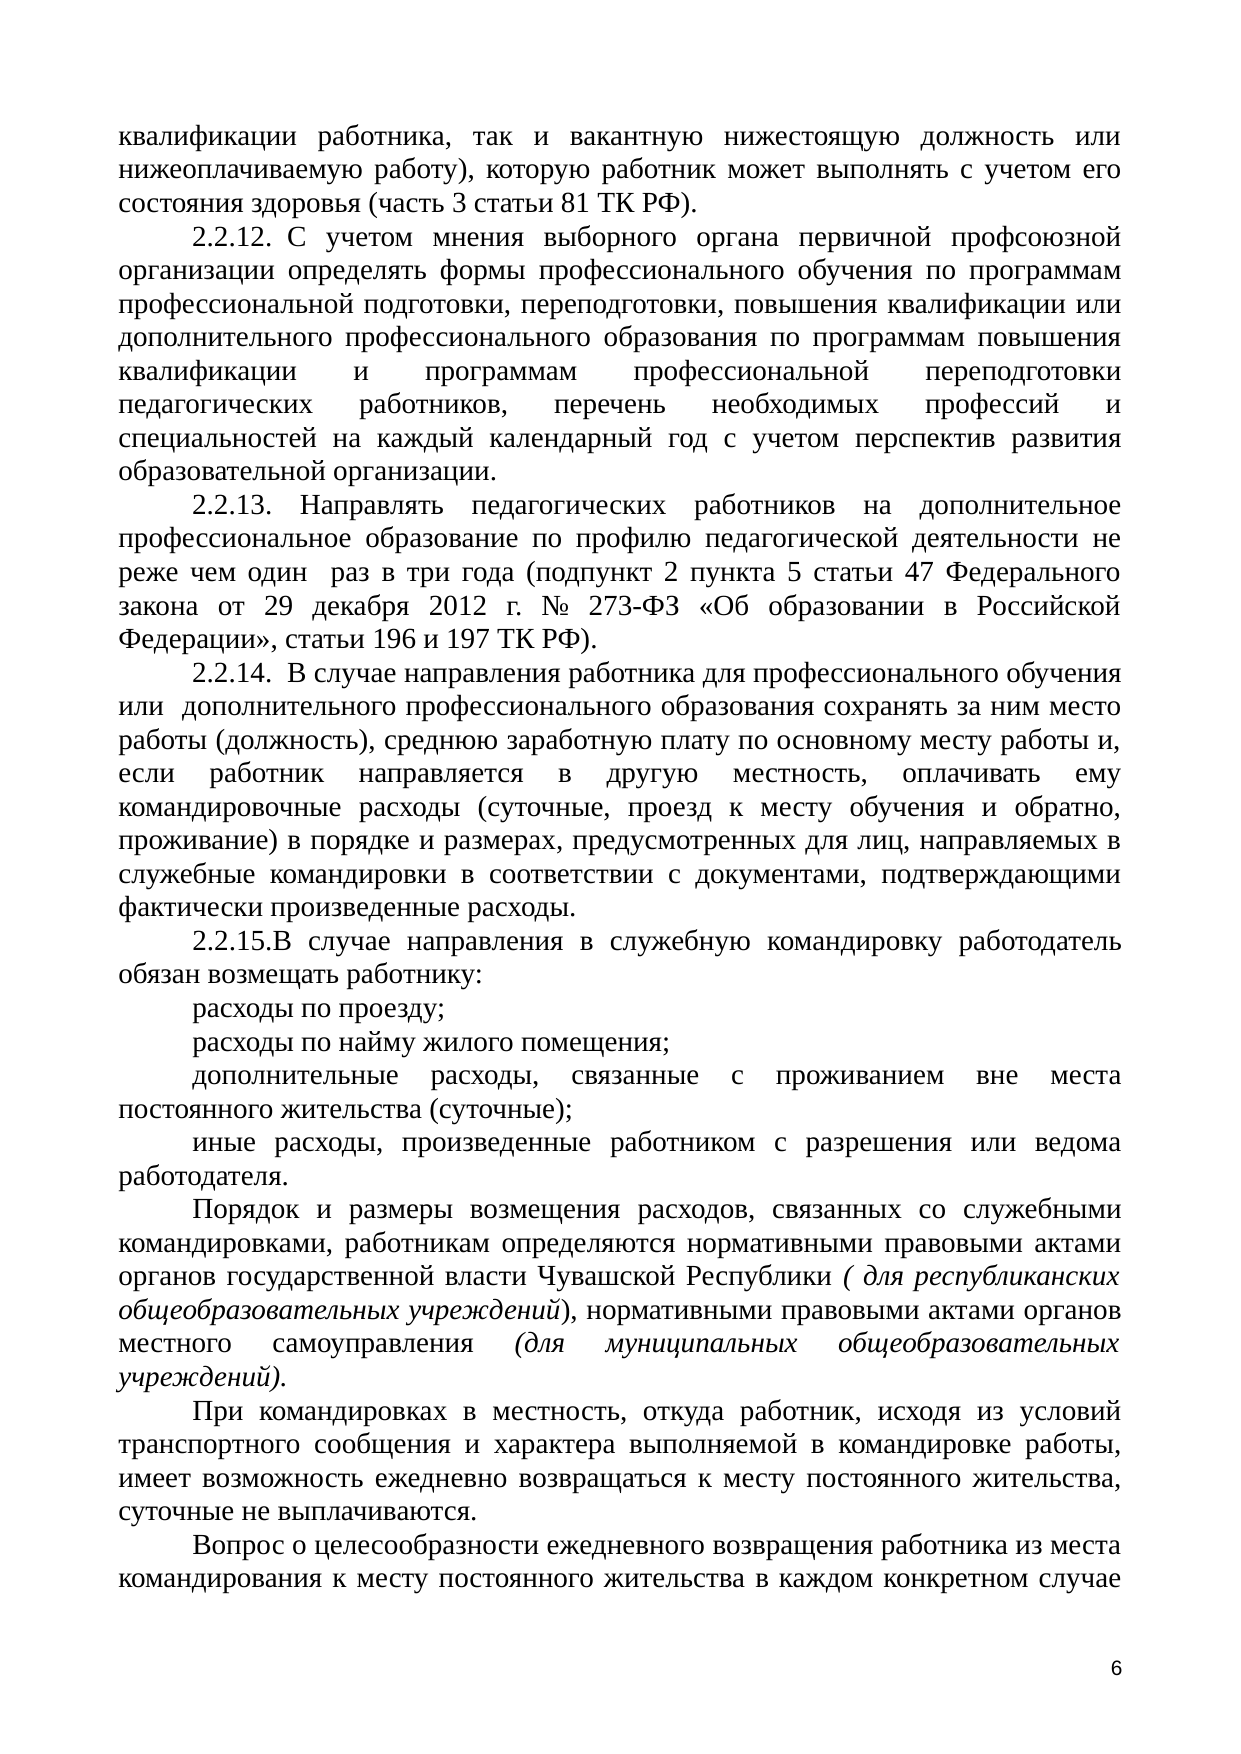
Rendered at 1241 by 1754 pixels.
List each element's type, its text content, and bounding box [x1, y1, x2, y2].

text Вопрос о целесообразности ежедневного возвращения работника из места командирования к месту постоянного жительства в каждом конкретном случае [118, 1527, 1122, 1594]
text расходы по найму жилого помещения; [118, 1024, 1122, 1057]
text Порядок и размеры возмещения расходов, связанных со служебными командировками, работникам определяются нормативными правовыми актами органов государственной власти Чувашской Республики ( для республиканских общеобразовательных учреждений), нормативными правовыми актами органов местного самоуправления (для муниципальных общеобразовательных учреждений). [118, 1191, 1122, 1393]
text 2.2.13. Направлять педагогических работников на дополнительное профессиональное образование по профилю педагогической деятельности не реже чем один раз в три года (подпункт 2 пункта 5 статьи 47 Федерального закона от 29 декабря 2012 г. № 273-ФЗ «Об образовании в Российской Федерации», статьи 196 и 197 ТК РФ). [118, 487, 1122, 655]
text 2.2.15.В случае направления в служебную командировку работодатель обязан возмещать работнику: [118, 923, 1122, 990]
text квалификации работника, так и вакантную нижестоящую должность или нижеоплачиваемую работу), которую работник может выполнять с учетом его состояния здоровья (часть 3 статьи 81 ТК РФ). [118, 118, 1122, 219]
text иные расходы, произведенные работником с разрешения или ведома работодателя. [118, 1124, 1122, 1191]
text расходы по проезду; [118, 990, 1122, 1024]
text 2.2.14. В случае направления работника для профессионального обучения или дополнительного профессионального образования сохранять за ним место работы (должность), среднюю заработную плату по основному месту работы и, если работник направляется в другую местность, оплачивать ему командировочные расходы (суточные, проезд к месту обучения и обратно, проживание) в порядке и размерах, предусмотренных для лиц, направляемых в служебные командировки в соответствии с документами, подтверждающими фактически произведенные расходы. [118, 655, 1122, 923]
text 2.2.12. С учетом мнения выборного органа первичной профсоюзной организации определять формы профессионального обучения по программам профессиональной подготовки, переподготовки, повышения квалификации или дополнительного профессионального образования по программам повышения квалификации и программам профессиональной переподготовки педагогических работников, перечень необходимых профессий и специальностей на каждый календарный год с учетом перспектив развития образовательной организации. [118, 219, 1122, 487]
text дополнительные расходы, связанные с проживанием вне места постоянного жительства (суточные); [118, 1057, 1122, 1124]
text При командировках в местность, откуда работник, исходя из условий транспортного сообщения и характера выполняемой в командировке работы, имеет возможность ежедневно возвращаться к месту постоянного жительства, суточные не выплачиваются. [118, 1393, 1122, 1527]
